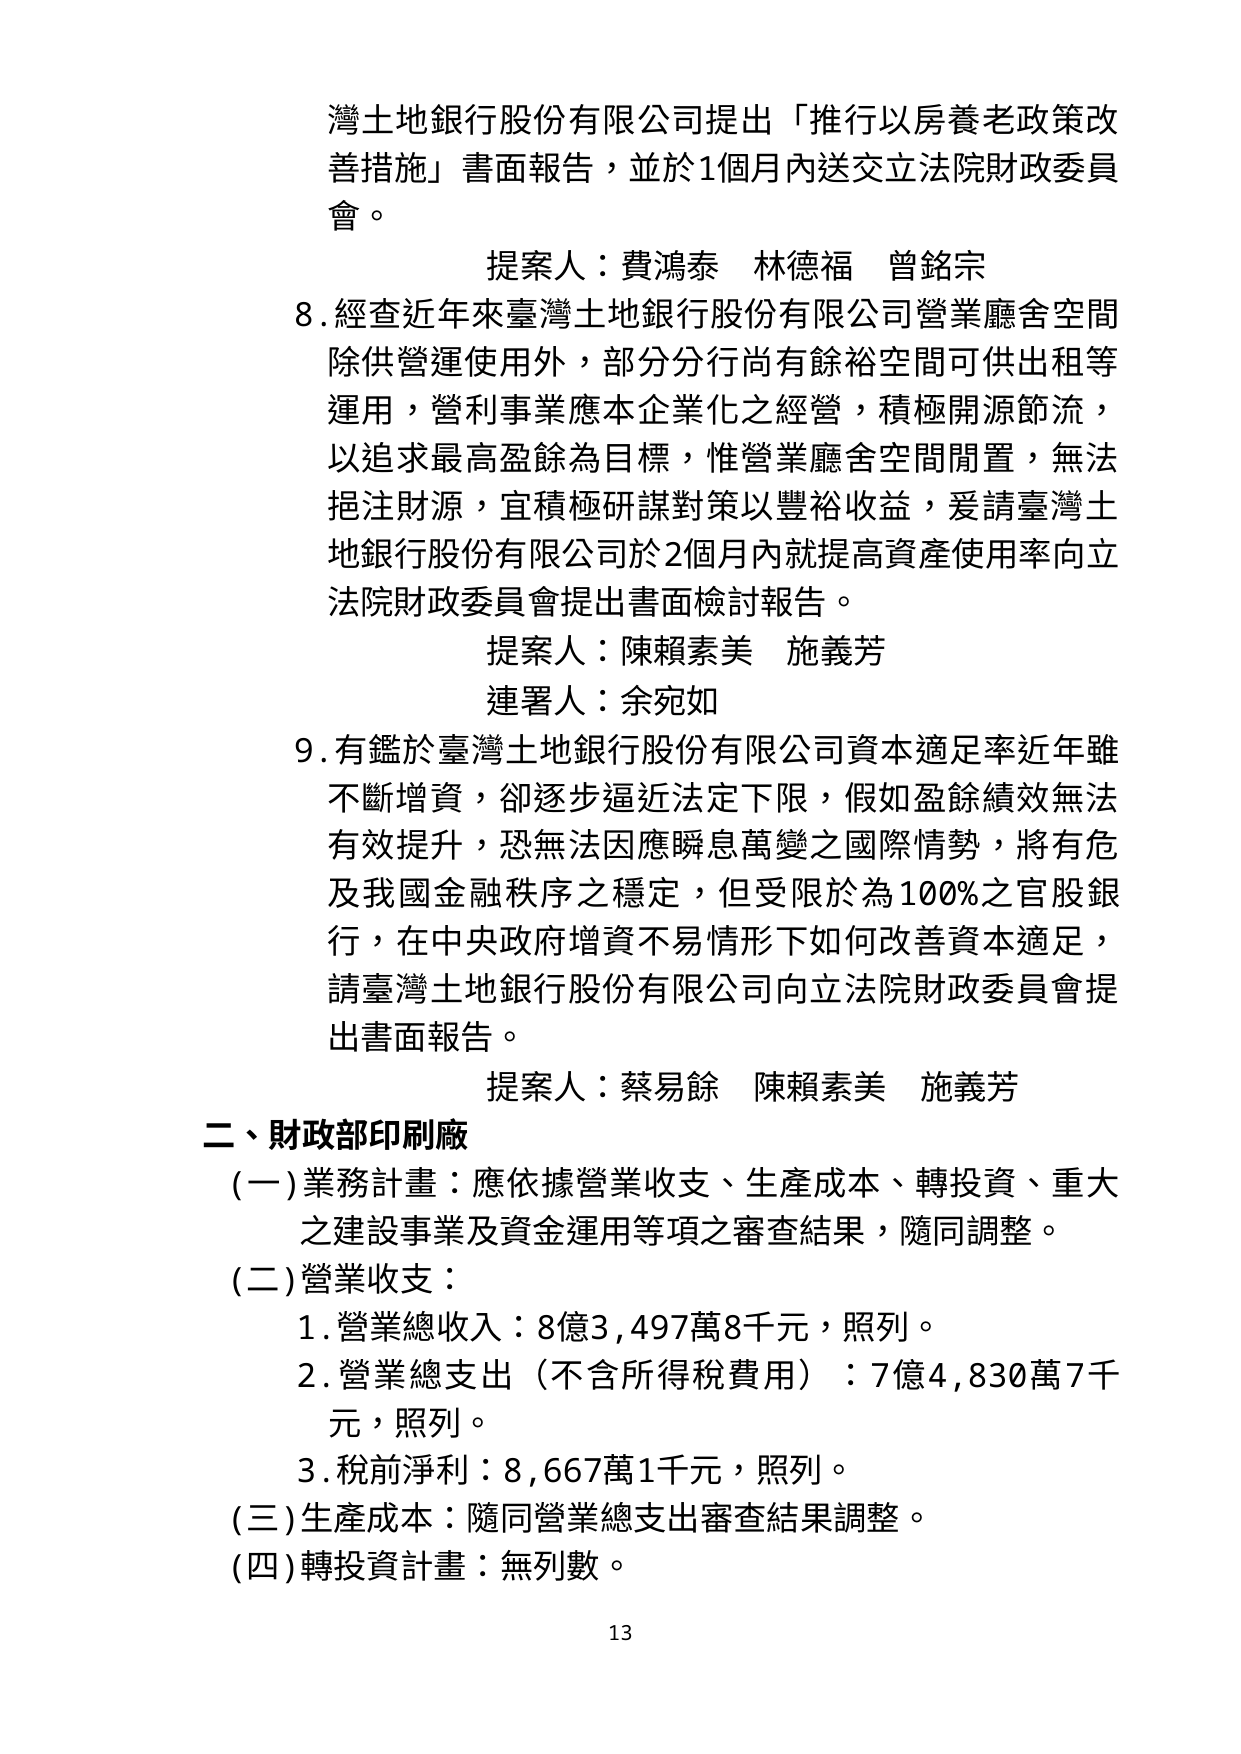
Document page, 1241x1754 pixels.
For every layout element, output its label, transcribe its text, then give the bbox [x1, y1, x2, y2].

text 提案人：蔡易餘 陳賴素美 施義芳 [120, 1059, 1120, 1109]
text 灣土地銀行股份有限公司提出「推行以房養老政策改善措施」書面報告，並於1個月內送交立法院財政委員會。 [293, 94, 1120, 238]
text 8.經查近年來臺灣土地銀行股份有限公司營業廳舍空間除供營運使用外，部分分行尚有餘裕空間可供出租等運用，營利事業應本企業化之經營，積極開源節流，以追求最高盈餘為目標，惟營業廳舍空間閒置，無法挹注財源，宜積極研謀對策以豐裕收益，爰請臺灣土地銀行股份有限公司於2個月內就提高資產使用率向立法院財政委員會提出書面檢討報告。 [293, 288, 1120, 624]
text (一)業務計畫：應依據營業收支、生產成本、轉投資、重大之建設事業及資金運用等項之審查結果，隨同調整。 [227, 1157, 1120, 1253]
text 2.營業總支出（不含所得稅費用）：7億4,830萬7千元，照列。 [296, 1349, 1120, 1444]
text (三)生產成本：隨同營業總支出審查結果調整。 [227, 1492, 1120, 1540]
text 連署人：余宛如 [120, 674, 1120, 724]
text 提案人：費鴻泰 林德福 曾銘宗 [120, 238, 1120, 288]
text 3.稅前淨利：8,667萬1千元，照列。 [296, 1444, 1120, 1492]
text 9.有鑑於臺灣土地銀行股份有限公司資本適足率近年雖不斷增資，卻逐步逼近法定下限，假如盈餘績效無法有效提升，恐無法因應瞬息萬變之國際情勢，將有危及我國金融秩序之穩定，但受限於為100%之官股銀行，在中央政府增資不易情形下如何改善資本適足，請臺灣土地銀行股份有限公司向立法院財政委員會提出書面報告。 [293, 724, 1120, 1059]
text 提案人：陳賴素美 施義芳 [120, 624, 1120, 674]
text (二)營業收支： [227, 1253, 1120, 1301]
text 1.營業總收入：8億3,497萬8千元，照列。 [296, 1301, 1120, 1349]
text (四)轉投資計畫：無列數。 [227, 1540, 1120, 1588]
text 二、財政部印刷廠 [202, 1109, 1120, 1157]
